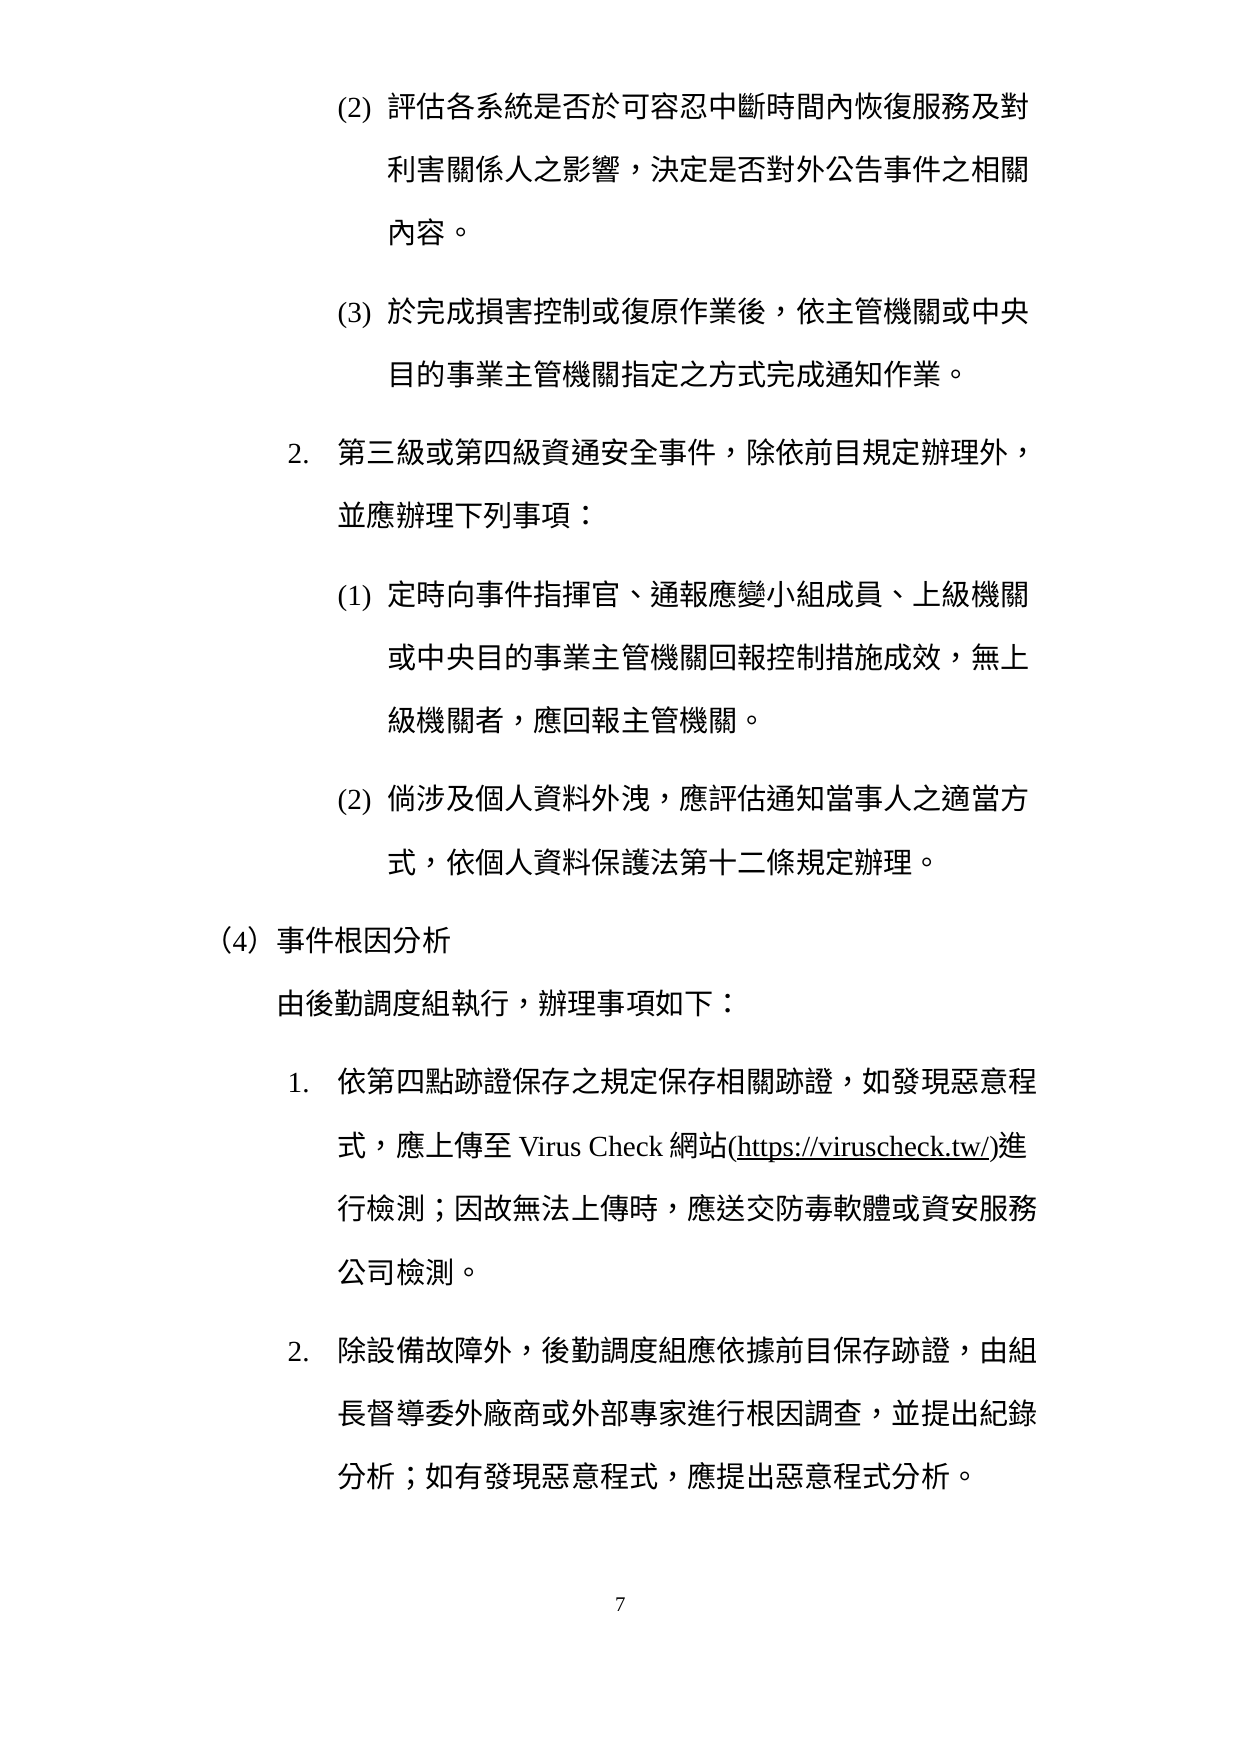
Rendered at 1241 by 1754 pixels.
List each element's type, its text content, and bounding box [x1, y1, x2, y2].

list 事件根因分析 由後勤調度組執行，辦理事項如下： [276, 917, 1053, 1023]
list 第三級或第四級資通安全事件，除依前目規定辦理外，並應辦理下列事項： [287, 429, 1053, 535]
list 定時向事件指揮官、通報應變小組成員、上級機關或中央目的事業主管機關回報控制措施成效，無上級機關者，應回報主管機關。 [337, 571, 1053, 740]
list 於完成損害控制或復原作業後，依主管機關或中央目的事業主管機關指定之方式完成通知作業。 [337, 288, 1053, 394]
list 除設備故障外，後勤調度組應依據前目保存跡證，由組長督導委外廠商或外部專家進行根因調查，並提出紀錄分析；如有發現惡意程式，應提出惡意程式分析。 [287, 1327, 1053, 1496]
list 倘涉及個人資料外洩，應評估通知當事人之適當方式，依個人資料保護法第十二條規定辦理。 [337, 776, 1053, 882]
list 評估各系統是否於可容忍中斷時間內恢復服務及對利害關係人之影響，決定是否對外公告事件之相關內容。 [337, 83, 1053, 252]
list 依第四點跡證保存之規定保存相關跡證，如發現惡意程式，應上傳至Virus Check網站(https://viruscheck.tw/)進行檢測；因故無法上傳時，應送交防毒軟體或資安服務公司檢測。 [287, 1059, 1053, 1291]
